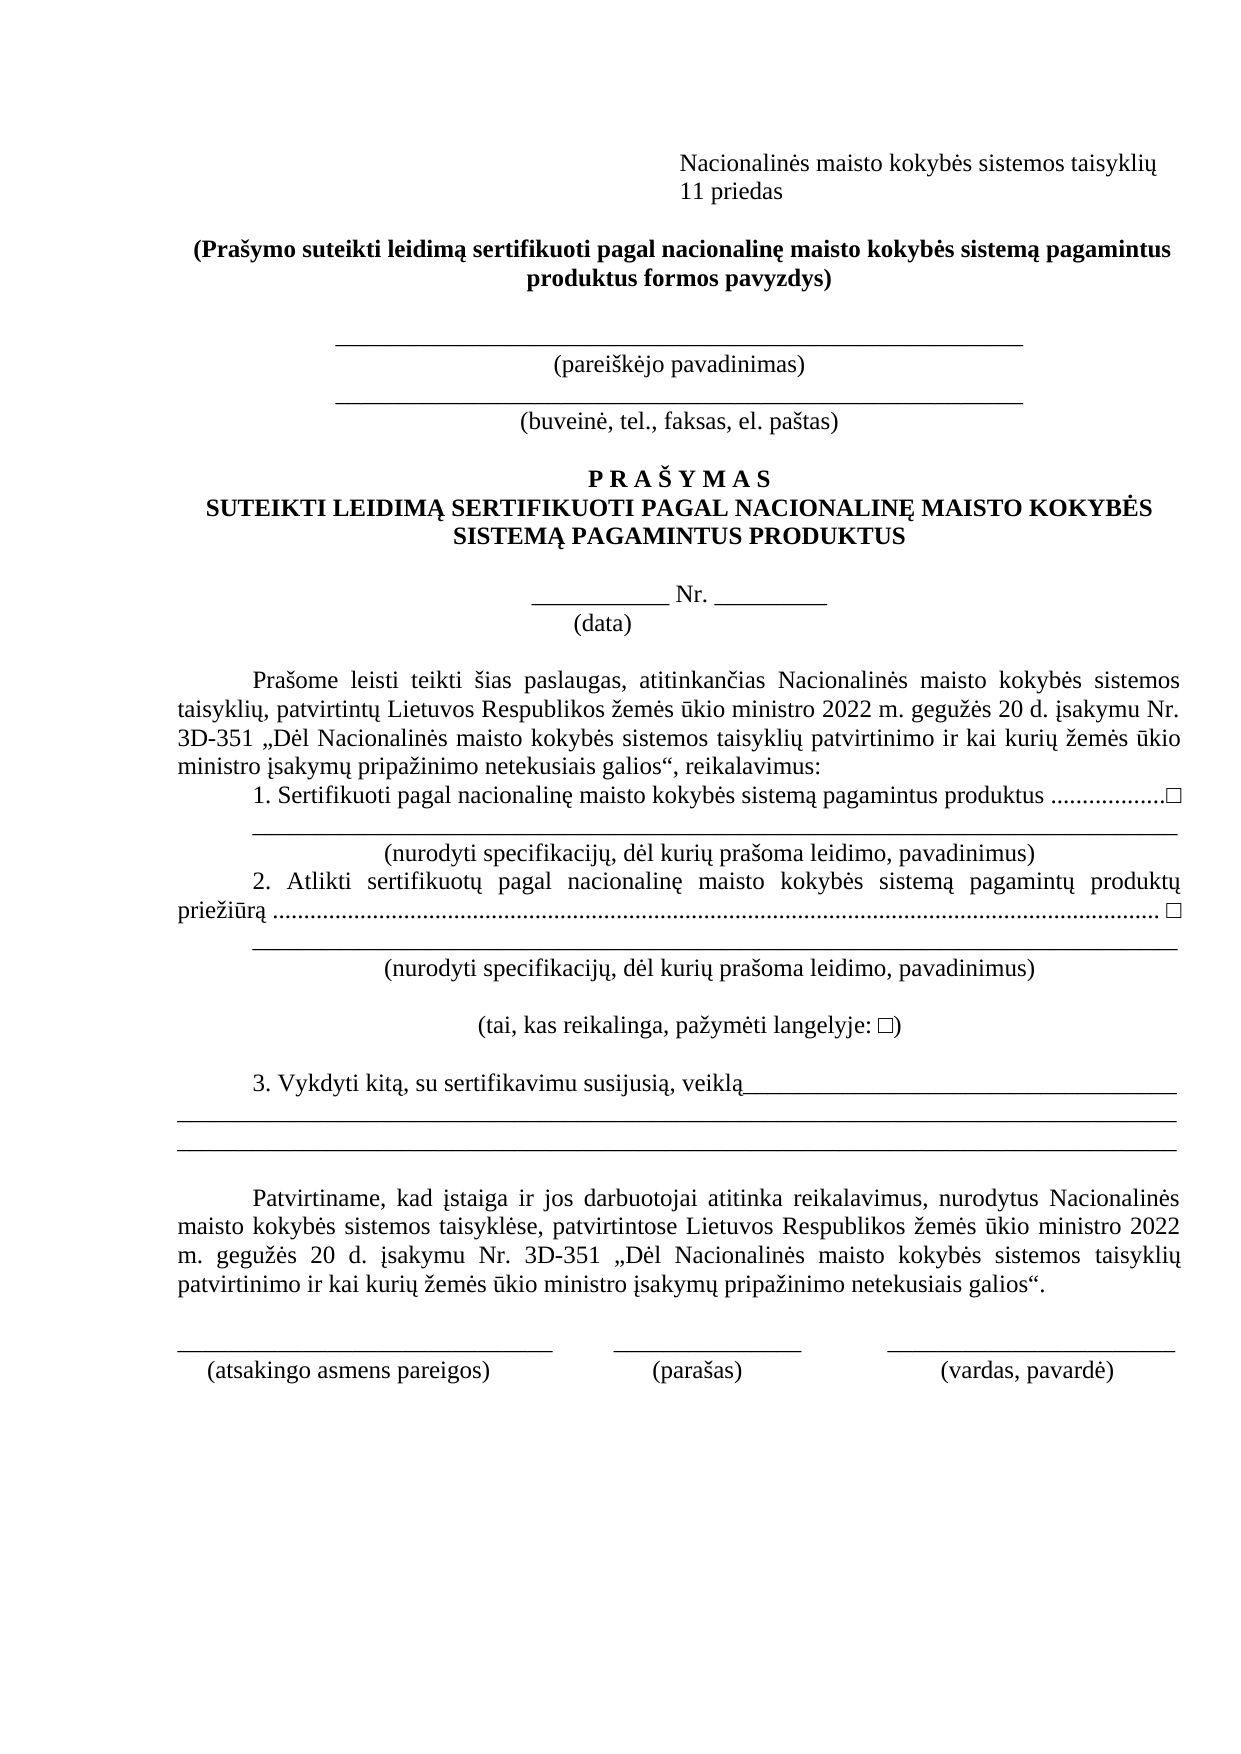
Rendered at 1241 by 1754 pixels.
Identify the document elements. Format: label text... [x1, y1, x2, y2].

text (nurodyti specifikacijų, dėl kurių prašoma leidimo, pavadinimus) [177, 953, 1181, 981]
text SUTEIKTI LEIDIMĄ SERTIFIKUOTI PAGAL NACIONALINĘ MAISTO KOKYBĖS SISTEMĄ PAGAMINTUS PRODUKTUS [177, 493, 1181, 550]
text (Prašymo suteikti leidimą sertifikuoti pagal nacionalinę maisto kokybės sistemą pagamintus produktus formos pavyzdys) [177, 234, 1181, 291]
text Patvirtiname, kad įstaiga ir jos darbuotojai atitinka reikalavimus, nurodytus Nacionalinės maisto kokybės sistemos taisyklėse, patvirtintose Lietuvos Respublikos žemės ūkio ministro 2022 m. gegužės 20 d. įsakymu Nr. 3D-351 „Dėl Nacionalinės maisto kokybės sistemos taisyklių patvirtinimo ir kai kurių žemės ūkio ministro įsakymų pripažinimo netekusiais galios“. [177, 1183, 1181, 1298]
text Prašome leisti teikti šias paslaugas, atitinkančias Nacionalinės maisto kokybės sistemos taisyklių, patvirtintų Lietuvos Respublikos žemės ūkio ministro 2022 m. gegužės 20 d. įsakymu Nr. 3D-351 „Dėl Nacionalinės maisto kokybės sistemos taisyklių patvirtinimo ir kai kurių žemės ūkio ministro įsakymų pripažinimo netekusiais galios“, reikalavimus: [177, 665, 1181, 780]
text ___________ Nr. _________ [177, 579, 1181, 608]
text 11 priedas [679, 176, 1181, 205]
text (data) [24, 608, 1181, 636]
text (buveinė, tel., faksas, el. paštas) [177, 406, 1181, 435]
text PRAŠYMAS [177, 464, 1181, 493]
text 2. Atlikti sertifikuotų pagal nacionalinę maisto kokybės sistemą pagamintų produktų priežiūrą □ [177, 866, 1181, 924]
text (nurodyti specifikacijų, dėl kurių prašoma leidimo, pavadinimus) [177, 838, 1181, 866]
text _______________________________________________________ [177, 378, 1181, 406]
text __________________________________________________________________________ [177, 809, 1181, 838]
text Nacionalinės maisto kokybės sistemos taisyklių [679, 148, 1181, 176]
text (tai, kas reikalinga, pažymėti langelyje: □) [177, 1010, 1181, 1039]
text _______________________________________________________ [177, 320, 1181, 349]
text 1. Sertifikuoti pagal nacionalinę maisto kokybės sistemą pagamintus produktus □ [177, 780, 1181, 809]
text __________________________________________________________________________ [177, 924, 1181, 953]
text 3. Vykdyti kitą, su sertifikavimu susijusią, veiklą [177, 1068, 1181, 1096]
text ______________________________ _______________ _______________________ [177, 1326, 1181, 1355]
text (pareiškėjo pavadinimas) [177, 349, 1181, 378]
text (atsakingo asmens pareigos) (parašas) (vardas, pavardė) [177, 1355, 1181, 1384]
